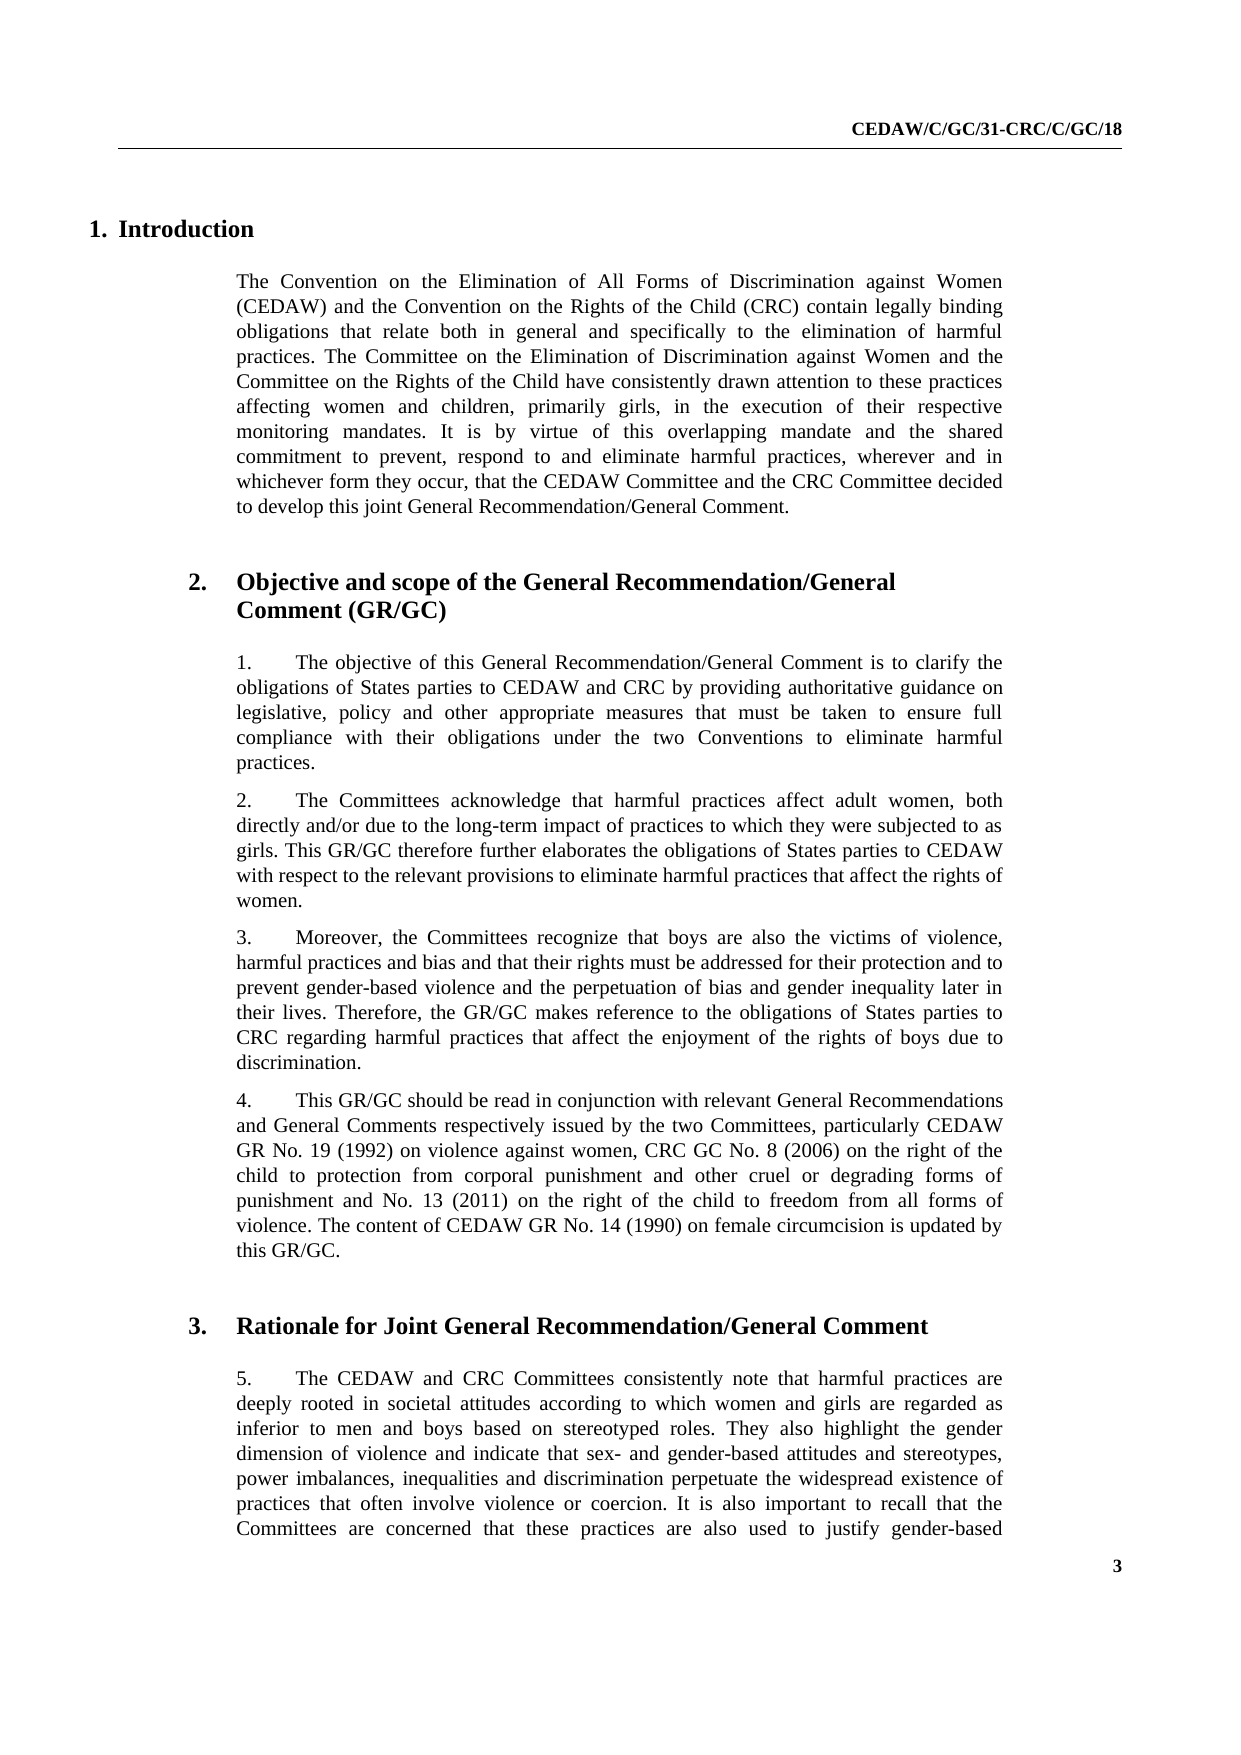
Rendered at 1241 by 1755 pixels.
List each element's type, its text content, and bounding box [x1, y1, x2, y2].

text 1. Introduction [89, 215, 1122, 243]
text 1. The objective of this General Recommendation/General Comment is to clarify the obligations of States parties to CEDAW and CRC by providing authoritative guidance on legislative, policy and other appropriate measures that must be taken to ensure full compliance with their obligations under the two Conventions to eliminate harmful practices. [236, 649, 1004, 774]
text 2. The Committees acknowledge that harmful practices affect adult women, both directly and/or due to the long-term impact of practices to which they were subjected to as girls. This GR/GC therefore further elaborates the obligations of States parties to CEDAW with respect to the relevant provisions to eliminate harmful practices that affect the rights of women. [236, 787, 1004, 912]
text 5. The CEDAW and CRC Committees consistently note that harmful practices are deeply rooted in societal attitudes according to which women and girls are regarded as inferior to men and boys based on stereotyped roles. They also highlight the gender dimension of violence and indicate that sex- and gender-based attitudes and stereotypes, power imbalances, inequalities and discrimination perpetuate the widespread existence of practices that often involve violence or coercion. It is also important to recall that the Committees are concerned that these practices are also used to justify gender-based [236, 1365, 1004, 1540]
text 4. This GR/GC should be read in conjunction with relevant General Recommendations and General Comments respectively issued by the two Committees, particularly CEDAW GR No. 19 (1992) on violence against women, CRC GC No. 8 (2006) on the right of the child to protection from corporal punishment and other cruel or degrading forms of punishment and No. 13 (2011) on the right of the child to freedom from all forms of violence. The content of CEDAW GR No. 14 (1990) on female circumcision is updated by this GR/GC. [236, 1087, 1004, 1262]
text The Convention on the Elimination of All Forms of Discrimination against Women (CEDAW) and the Convention on the Rights of the Child (CRC) contain legally binding obligations that relate both in general and specifically to the elimination of harmful practices. The Committee on the Elimination of Discrimination against Women and the Committee on the Rights of the Child have consistently drawn attention to these practices affecting women and children, primarily girls, in the execution of their respective monitoring mandates. It is by virtue of this overlapping mandate and the shared commitment to prevent, respond to and eliminate harmful practices, wherever and in whichever form they occur, that the CEDAW Committee and the CRC Committee decided to develop this joint General Recommendation/General Comment. [236, 268, 1004, 518]
text 3. Rationale for Joint General Recommendation/General Comment [118, 1312, 1004, 1340]
text 2. Objective and scope of the General Recommendation/General Comment (GR/GC) [118, 568, 1004, 624]
text 3. Moreover, the Committees recognize that boys are also the victims of violence, harmful practices and bias and that their rights must be addressed for their protection and to prevent gender-based violence and the perpetuation of bias and gender inequality later in their lives. Therefore, the GR/GC makes reference to the obligations of States parties to CRC regarding harmful practices that affect the enjoyment of the rights of boys due to discrimination. [236, 924, 1004, 1074]
